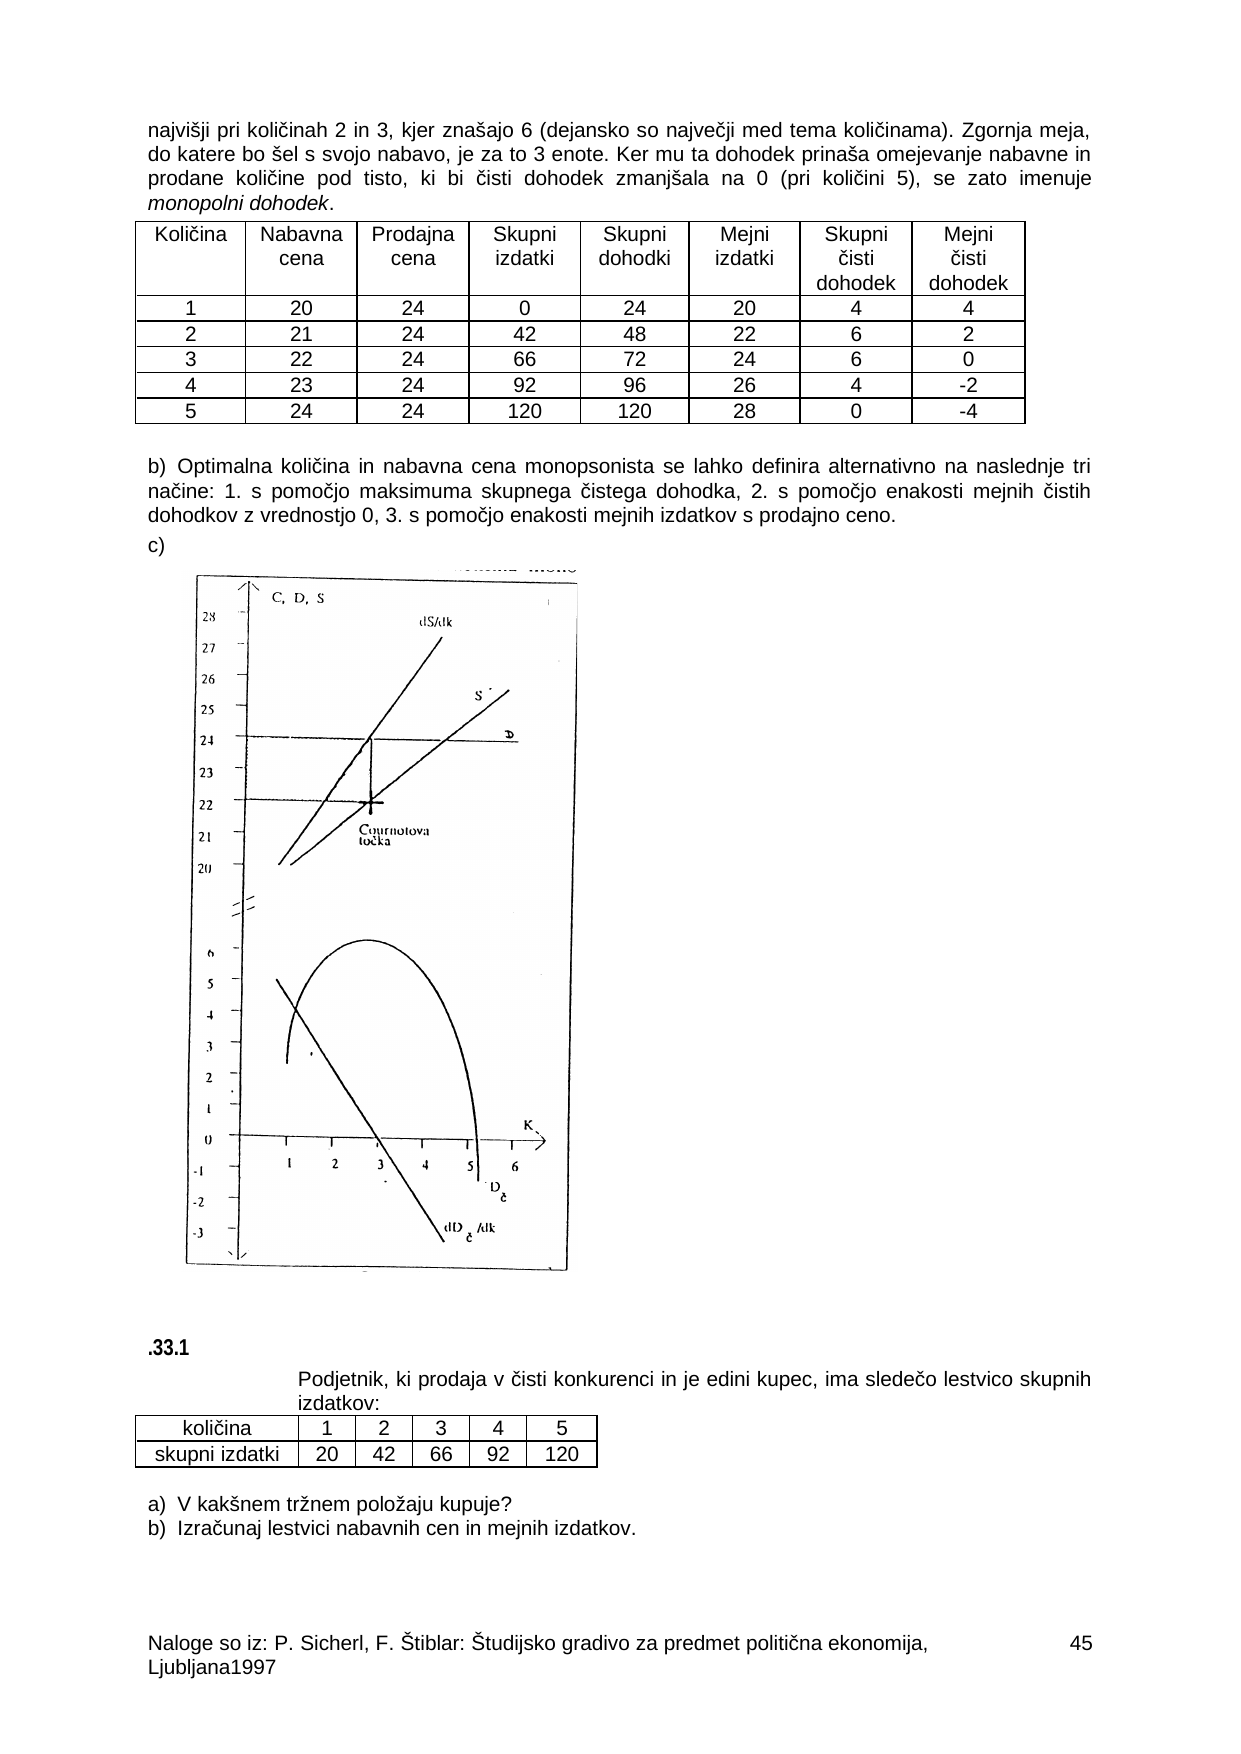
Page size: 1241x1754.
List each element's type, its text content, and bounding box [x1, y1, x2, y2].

table_cell 24 [358, 347, 468, 371]
table_cell -4 [913, 399, 1024, 423]
table_cell 20 [246, 296, 356, 320]
table_cell 92 [470, 373, 580, 397]
table_cell 120 [581, 399, 688, 423]
table_cell 120 [470, 399, 580, 423]
table_cell -2 [913, 373, 1024, 397]
table_cell 3 [136, 347, 245, 371]
table_cell 5 [136, 398, 245, 423]
table_header Skupni čisti dohodek [801, 222, 911, 294]
table_cell 26 [690, 373, 799, 397]
list najvišji pri količinah 2 in 3, kjer znašajo 6 (dejansko so največji med tema količinama). Zgornja meja, do katere bo šel s svojo nabavo, je za to 3 enote. Ker mu ta dohodek prinaša omejevanje nabavne in prodane količine pod tisto, ki bi čisti dohodek zmanjšala na 0 (pri količini 5), se zato imenuje monopolni dohodek. [148, 118, 1093, 214]
table_cell 0 [913, 347, 1024, 371]
table_header Prodajna cena [358, 222, 468, 294]
table_header Nabavna cena [246, 222, 356, 294]
table_cell 28 [690, 399, 799, 423]
table_cell 24 [358, 296, 468, 320]
table_cell 96 [581, 373, 688, 397]
table_cell 1 [136, 296, 245, 320]
table_header 1 [299, 1416, 355, 1440]
table_cell 66 [413, 1442, 469, 1466]
table_cell 24 [581, 296, 688, 320]
table_cell 24 [358, 399, 468, 423]
table_header Mejni čisti dohodek [913, 222, 1024, 294]
table_cell 20 [299, 1442, 355, 1466]
table_cell 48 [581, 322, 688, 346]
table_cell 6 [801, 322, 911, 346]
table_header 2 [356, 1416, 412, 1440]
table_cell 4 [801, 373, 911, 397]
table_cell 2 [136, 321, 245, 346]
table_cell 120 [527, 1442, 596, 1466]
table_cell 0 [801, 399, 911, 423]
list Izračunaj lestvici nabavnih cen in mejnih izdatkov. [148, 1516, 1093, 1540]
table_header 3 [413, 1416, 469, 1440]
table_cell 4 [913, 296, 1024, 320]
picture [181, 570, 578, 1272]
table_cell 23 [246, 373, 356, 397]
table_cell skupni izdatki [136, 1441, 298, 1466]
table_header 4 [470, 1416, 526, 1440]
table_header 5 [527, 1416, 596, 1440]
table_cell 24 [358, 373, 468, 397]
table_cell 4 [801, 296, 911, 320]
table_cell 21 [246, 322, 356, 346]
list Podjetnik, ki prodaja v čisti konkurenci in je edini kupec, ima sledečo lestvico skupnih izdatkov: [260, 1367, 1093, 1415]
table_header količina [136, 1416, 298, 1440]
table_cell 6 [801, 347, 911, 371]
table_header Skupni dohodki [581, 222, 688, 294]
table_cell 92 [470, 1442, 526, 1466]
table_cell 24 [246, 399, 356, 423]
table_cell 22 [246, 347, 356, 371]
table_header Količina [136, 222, 245, 294]
table_cell 24 [690, 347, 799, 371]
list V kakšnem tržnem položaju kupuje? [148, 1492, 1093, 1516]
table_cell 42 [356, 1442, 412, 1466]
table_cell 0 [470, 296, 580, 320]
table_header Mejni izdatki [690, 222, 799, 294]
table_cell 42 [470, 322, 580, 346]
table_cell 72 [581, 347, 688, 371]
table_header Skupni izdatki [470, 222, 580, 294]
table_cell 66 [470, 347, 580, 371]
table_cell 24 [358, 322, 468, 346]
table_cell 22 [690, 322, 799, 346]
table_cell 2 [913, 322, 1024, 346]
list Optimalna količina in nabavna cena monopsonista se lahko definira alternativno na naslednje tri načine: 1. s pomočjo maksimuma skupnega čistega dohodka, 2. s pomočjo enakosti mejnih čistih dohodkov z vrednostjo 0, 3. s pomočjo enakosti mejnih izdatkov s prodajno ceno. [148, 454, 1093, 527]
table_cell 20 [690, 296, 799, 320]
table_cell 4 [136, 373, 245, 397]
